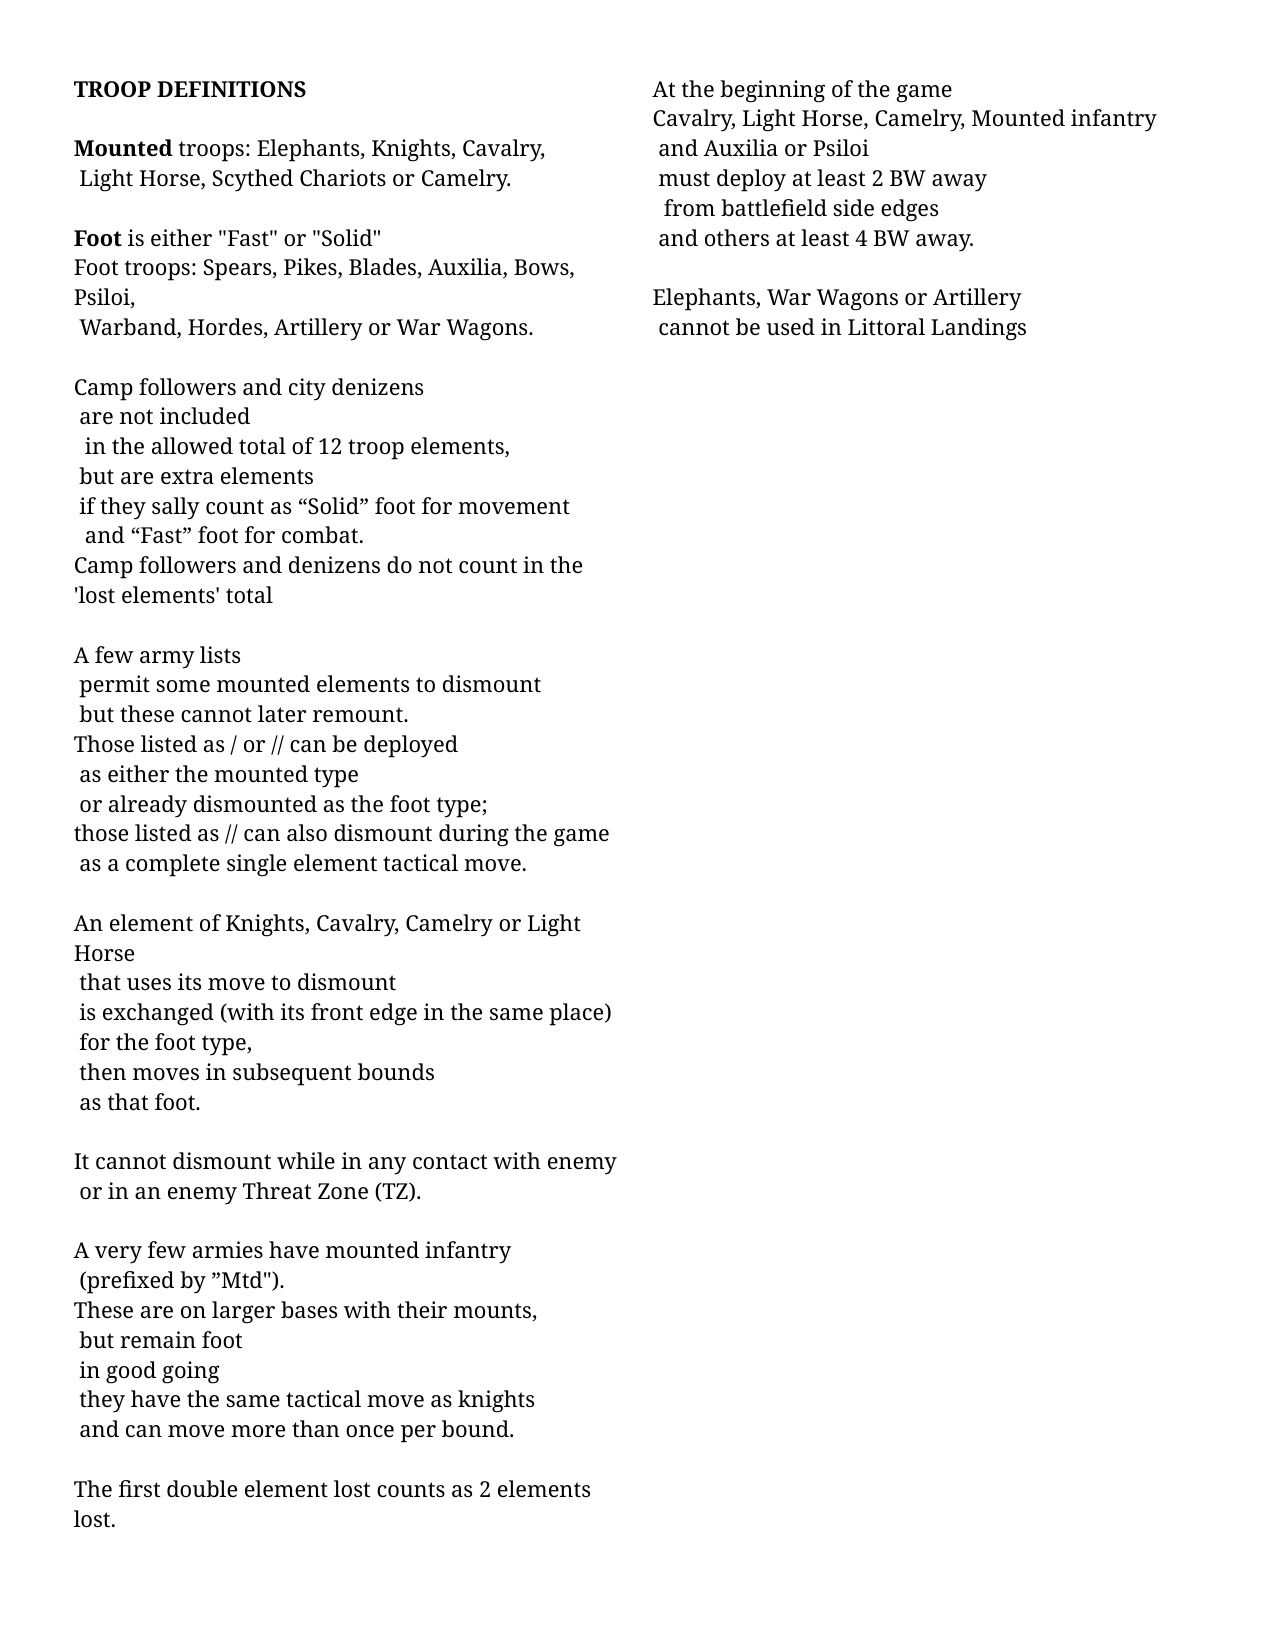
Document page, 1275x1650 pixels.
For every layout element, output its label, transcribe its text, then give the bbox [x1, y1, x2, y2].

text TROOP DEFINITIONS [73, 73, 622, 103]
text or in an enemy Threat Zone (TZ). [73, 1176, 622, 1206]
text in the allowed total of 12 troop elements, [73, 431, 622, 461]
text permit some mounted elements to dismount [73, 669, 622, 699]
text those listed as // can also dismount during the game [73, 818, 622, 848]
text must deploy at least 2 BW away [652, 163, 1201, 193]
text but are extra elements [73, 461, 622, 491]
text Foot troops: Spears, Pikes, Blades, Auxilia, Bows, Psiloi, [73, 252, 622, 312]
text It cannot dismount while in any contact with enemy [73, 1146, 622, 1176]
text Foot is either "Fast" or "Solid" [73, 222, 622, 252]
text cannot be used in Littoral Landings [652, 312, 1201, 342]
text A very few armies have mounted infantry [73, 1235, 622, 1265]
text as either the mounted type [73, 759, 622, 788]
text Those listed as / or // can be deployed [73, 729, 622, 759]
text Camp followers and city denizens [73, 371, 622, 401]
text that uses its move to dismount [73, 967, 622, 997]
text These are on larger bases with their mounts, [73, 1295, 622, 1325]
text Elephants, War Wagons or Artillery [652, 282, 1201, 312]
text and Auxilia or Psiloi [652, 133, 1201, 163]
text Mounted troops: Elephants, Knights, Cavalry, [73, 133, 622, 163]
text Light Horse, Scythed Chariots or Camelry. [73, 163, 622, 193]
text and can move more than once per bound. [73, 1414, 622, 1444]
text Camp followers and denizens do not count in the 'lost elements' total [73, 550, 622, 610]
text At the beginning of the game [652, 73, 1201, 103]
text for the foot type, [73, 1027, 622, 1057]
text The first double element lost counts as 2 elements lost. [73, 1474, 622, 1533]
text they have the same tactical move as knights [73, 1384, 622, 1414]
text as that foot. [73, 1086, 622, 1116]
text (prefixed by ”Mtd"). [73, 1265, 622, 1295]
text and others at least 4 BW away. [652, 222, 1201, 252]
text A few army lists [73, 639, 622, 669]
text but these cannot later remount. [73, 699, 622, 729]
text or already dismounted as the foot type; [73, 788, 622, 818]
text as a complete single element tactical move. [73, 848, 622, 878]
text is exchanged (with its front edge in the same place) [73, 997, 622, 1027]
text Warband, Hordes, Artillery or War Wagons. [73, 312, 622, 342]
text in good going [73, 1354, 622, 1384]
text if they sally count as “Solid” foot for movement [73, 491, 622, 520]
text then moves in subsequent bounds [73, 1057, 622, 1086]
text and “Fast” foot for combat. [73, 520, 622, 550]
text from battlefield side edges [652, 193, 1201, 222]
text are not included [73, 401, 622, 431]
text but remain foot [73, 1325, 622, 1354]
text Cavalry, Light Horse, Camelry, Mounted infantry [652, 103, 1201, 133]
text An element of Knights, Cavalry, Camelry or Light Horse [73, 908, 622, 967]
